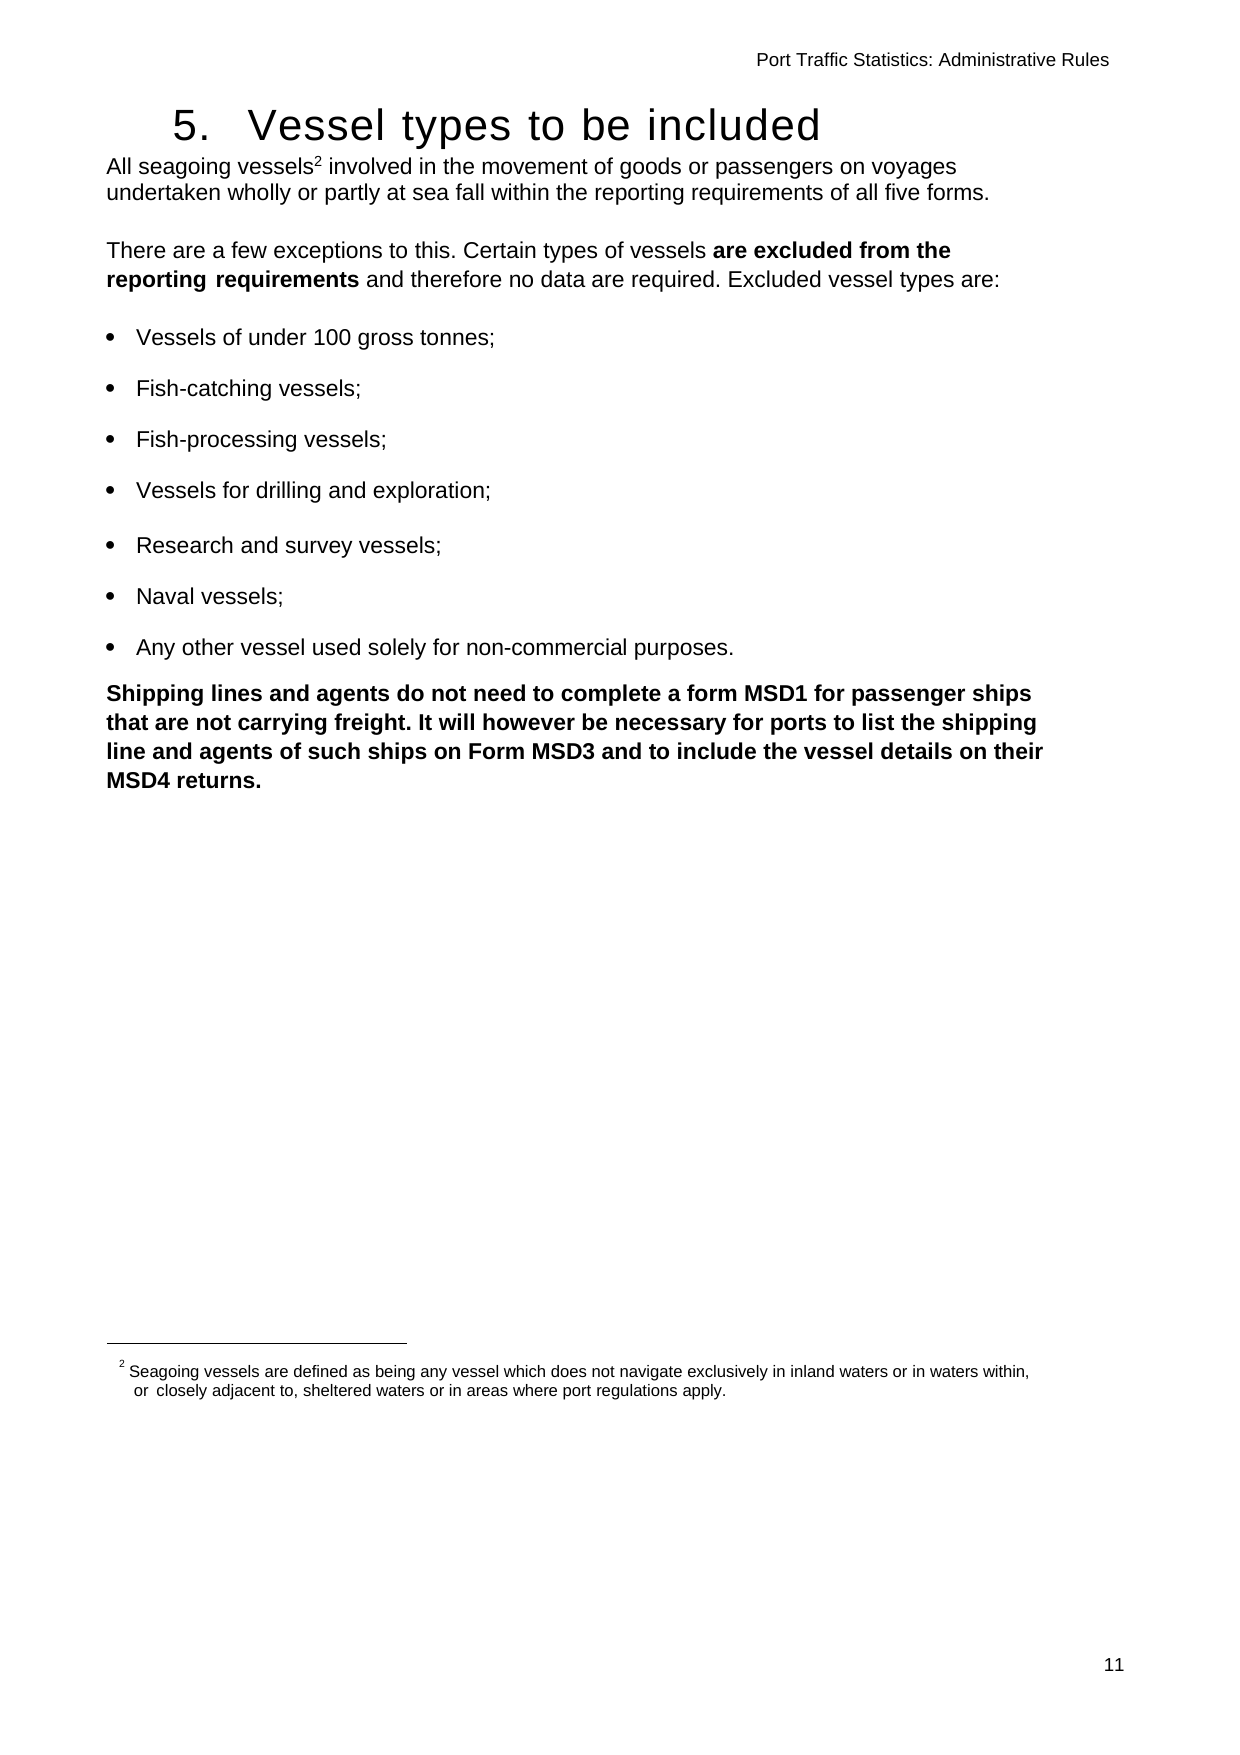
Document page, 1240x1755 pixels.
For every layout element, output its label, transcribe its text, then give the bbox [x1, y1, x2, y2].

text All seagoing vessels2 involved in the movement of goods or passengers on voyages undertaken wholly or partly at sea fall within the reporting requirements of all five forms. [106, 153, 1026, 206]
list Any other vessel used solely for non-commercial purposes. [106, 634, 1064, 660]
text Shipping lines and agents do not need to complete a form MSD1 for passenger ships that are not carrying freight. It will however be necessary for ports to list the shipping line and agents of such ships on Form MSD3 and to include the vessel details on their MSD4 returns. [106, 680, 1044, 793]
list Naval vessels; [106, 583, 1064, 609]
list Research and survey vessels; [106, 532, 1064, 558]
list Vessels for drilling and exploration; [106, 477, 1064, 503]
subtitle Vessel types to be included [172, 100, 1064, 150]
list Fish-catching vessels; [106, 375, 1064, 401]
text There are a few exceptions to this. Certain types of vessels are excluded from the reporting requirements and therefore no data are required. Excluded vessel types are: [106, 237, 1044, 293]
text 2 Seagoing vessels are defined as being any vessel which does not navigate exclusively in inland waters or in waters within, or closely adjacent to, sheltered waters or in areas where port regulations apply. [119, 1358, 1044, 1400]
list Vessels of under 100 gross tonnes; [106, 324, 1064, 350]
list Fish-processing vessels; [106, 426, 1064, 452]
